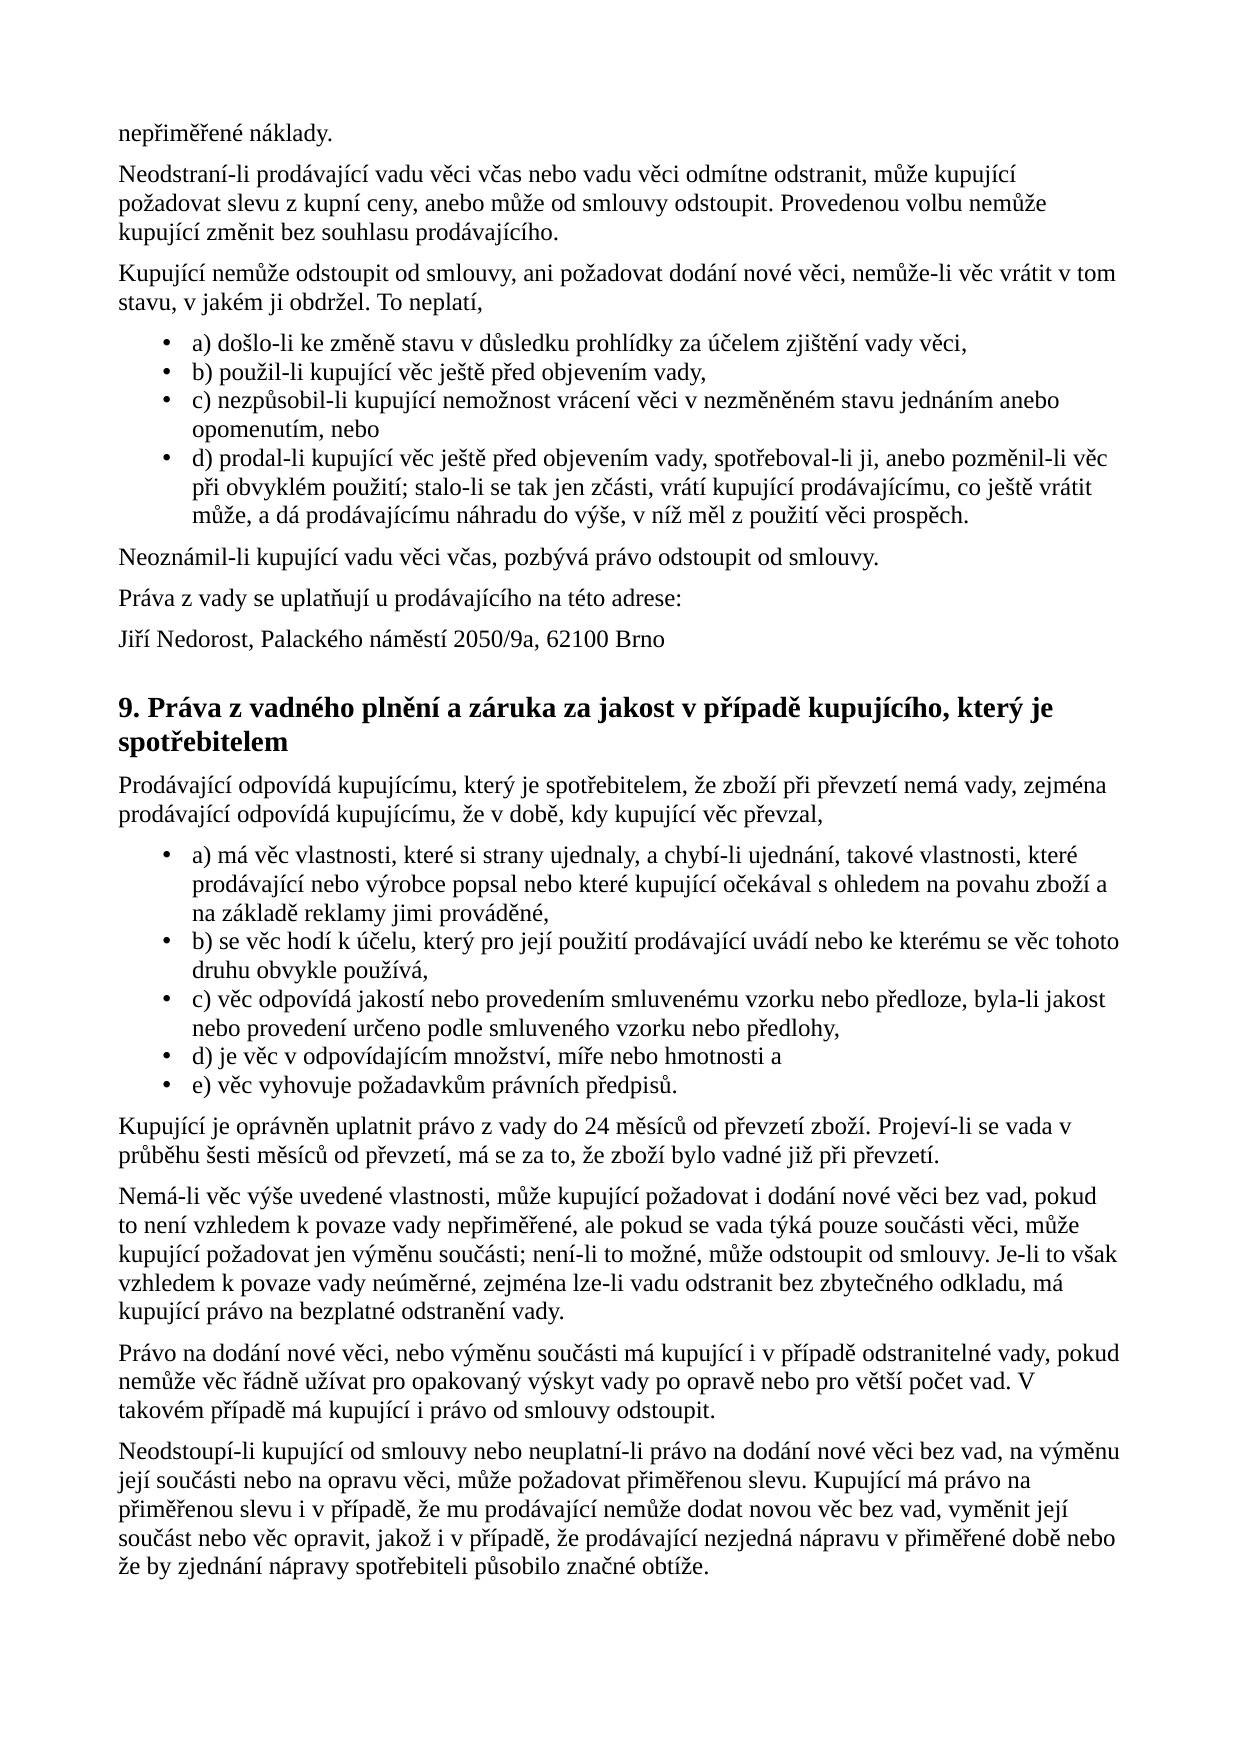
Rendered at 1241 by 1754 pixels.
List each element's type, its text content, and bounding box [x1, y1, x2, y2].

list a) má věc vlastnosti, které si strany ujednaly, a chybí-li ujednání, takové vlastnosti, které prodávající nebo výrobce popsal nebo které kupující očekával s ohledem na povahu zboží a na základě reklamy jimi prováděné, [162, 840, 1122, 926]
text Neodstraní-li prodávající vadu věci včas nebo vadu věci odmítne odstranit, může kupující požadovat slevu z kupní ceny, anebo může od smlouvy odstoupit. Provedenou volbu nemůže kupující změnit bez souhlasu prodávajícího. [118, 159, 1122, 246]
list d) je věc v odpovídajícím množství, míře nebo hmotnosti a [162, 1041, 1122, 1070]
text Právo na dodání nové věci, nebo výměnu součásti má kupující i v případě odstranitelné vady, pokud nemůže věc řádně užívat pro opakovaný výskyt vady po opravě nebo pro větší počet vad. V takovém případě má kupující i právo od smlouvy odstoupit. [118, 1338, 1122, 1424]
list e) věc vyhovuje požadavkům právních předpisů. [162, 1070, 1122, 1099]
list d) prodal-li kupující věc ještě před objevením vady, spotřeboval-li ji, anebo pozměnil-li věc při obvyklém použití; stalo-li se tak jen zčásti, vrátí kupující prodávajícímu, co ještě vrátit může, a dá prodávajícímu náhradu do výše, v níž měl z použití věci prospěch. [162, 443, 1122, 529]
list a) došlo-li ke změně stavu v důsledku prohlídky za účelem zjištění vady věci, [162, 328, 1122, 357]
text Nemá-li věc výše uvedené vlastnosti, může kupující požadovat i dodání nové věci bez vad, pokud to není vzhledem k povaze vady nepřiměřené, ale pokud se vada týká pouze součásti věci, může kupující požadovat jen výměnu součásti; není-li to možné, může odstoupit od smlouvy. Je-li to však vzhledem k povaze vady neúměrné, zejména lze-li vadu odstranit bez zbytečného odkladu, má kupující právo na bezplatné odstranění vady. [118, 1181, 1122, 1325]
text Prodávající odpovídá kupujícímu, který je spotřebitelem, že zboží při převzetí nemá vady, zejména prodávající odpovídá kupujícímu, že v době, kdy kupující věc převzal, [118, 770, 1122, 828]
text Práva z vady se uplatňují u prodávajícího na této adrese: [118, 583, 1122, 612]
text Kupující nemůže odstoupit od smlouvy, ani požadovat dodání nové věci, nemůže-li věc vrátit v tom stavu, v jakém ji obdržel. To neplatí, [118, 258, 1122, 316]
list b) se věc hodí k účelu, který pro její použití prodávající uvádí nebo ke kterému se věc tohoto druhu obvykle používá, [162, 926, 1122, 984]
text nepřiměřené náklady. [118, 118, 1122, 147]
text Jiří Nedorost, Palackého náměstí 2050/9a, 62100 Brno [118, 624, 1122, 653]
list c) nezpůsobil-li kupující nemožnost vrácení věci v nezměněném stavu jednáním anebo opomenutím, nebo [162, 386, 1122, 443]
subtitle 9. Práva z vadného plnění a záruka za jakost v případě kupujícího, který je spotřebitelem [118, 691, 1122, 758]
list b) použil-li kupující věc ještě před objevením vady, [162, 357, 1122, 386]
list c) věc odpovídá jakostí nebo provedením smluvenému vzorku nebo předloze, byla-li jakost nebo provedení určeno podle smluveného vzorku nebo předlohy, [162, 984, 1122, 1041]
text Neodstoupí-li kupující od smlouvy nebo neuplatní-li právo na dodání nové věci bez vad, na výměnu její součásti nebo na opravu věci, může požadovat přiměřenou slevu. Kupující má právo na přiměřenou slevu i v případě, že mu prodávající nemůže dodat novou věc bez vad, vyměnit její součást nebo věc opravit, jakož i v případě, že prodávající nezjedná nápravu v přiměřené době nebo že by zjednání nápravy spotřebiteli působilo značné obtíže. [118, 1436, 1122, 1580]
text Neoznámil-li kupující vadu věci včas, pozbývá právo odstoupit od smlouvy. [118, 542, 1122, 571]
text Kupující je oprávněn uplatnit právo z vady do 24 měsíců od převzetí zboží. Projeví-li se vada v průběhu šesti měsíců od převzetí, má se za to, že zboží bylo vadné již při převzetí. [118, 1111, 1122, 1169]
